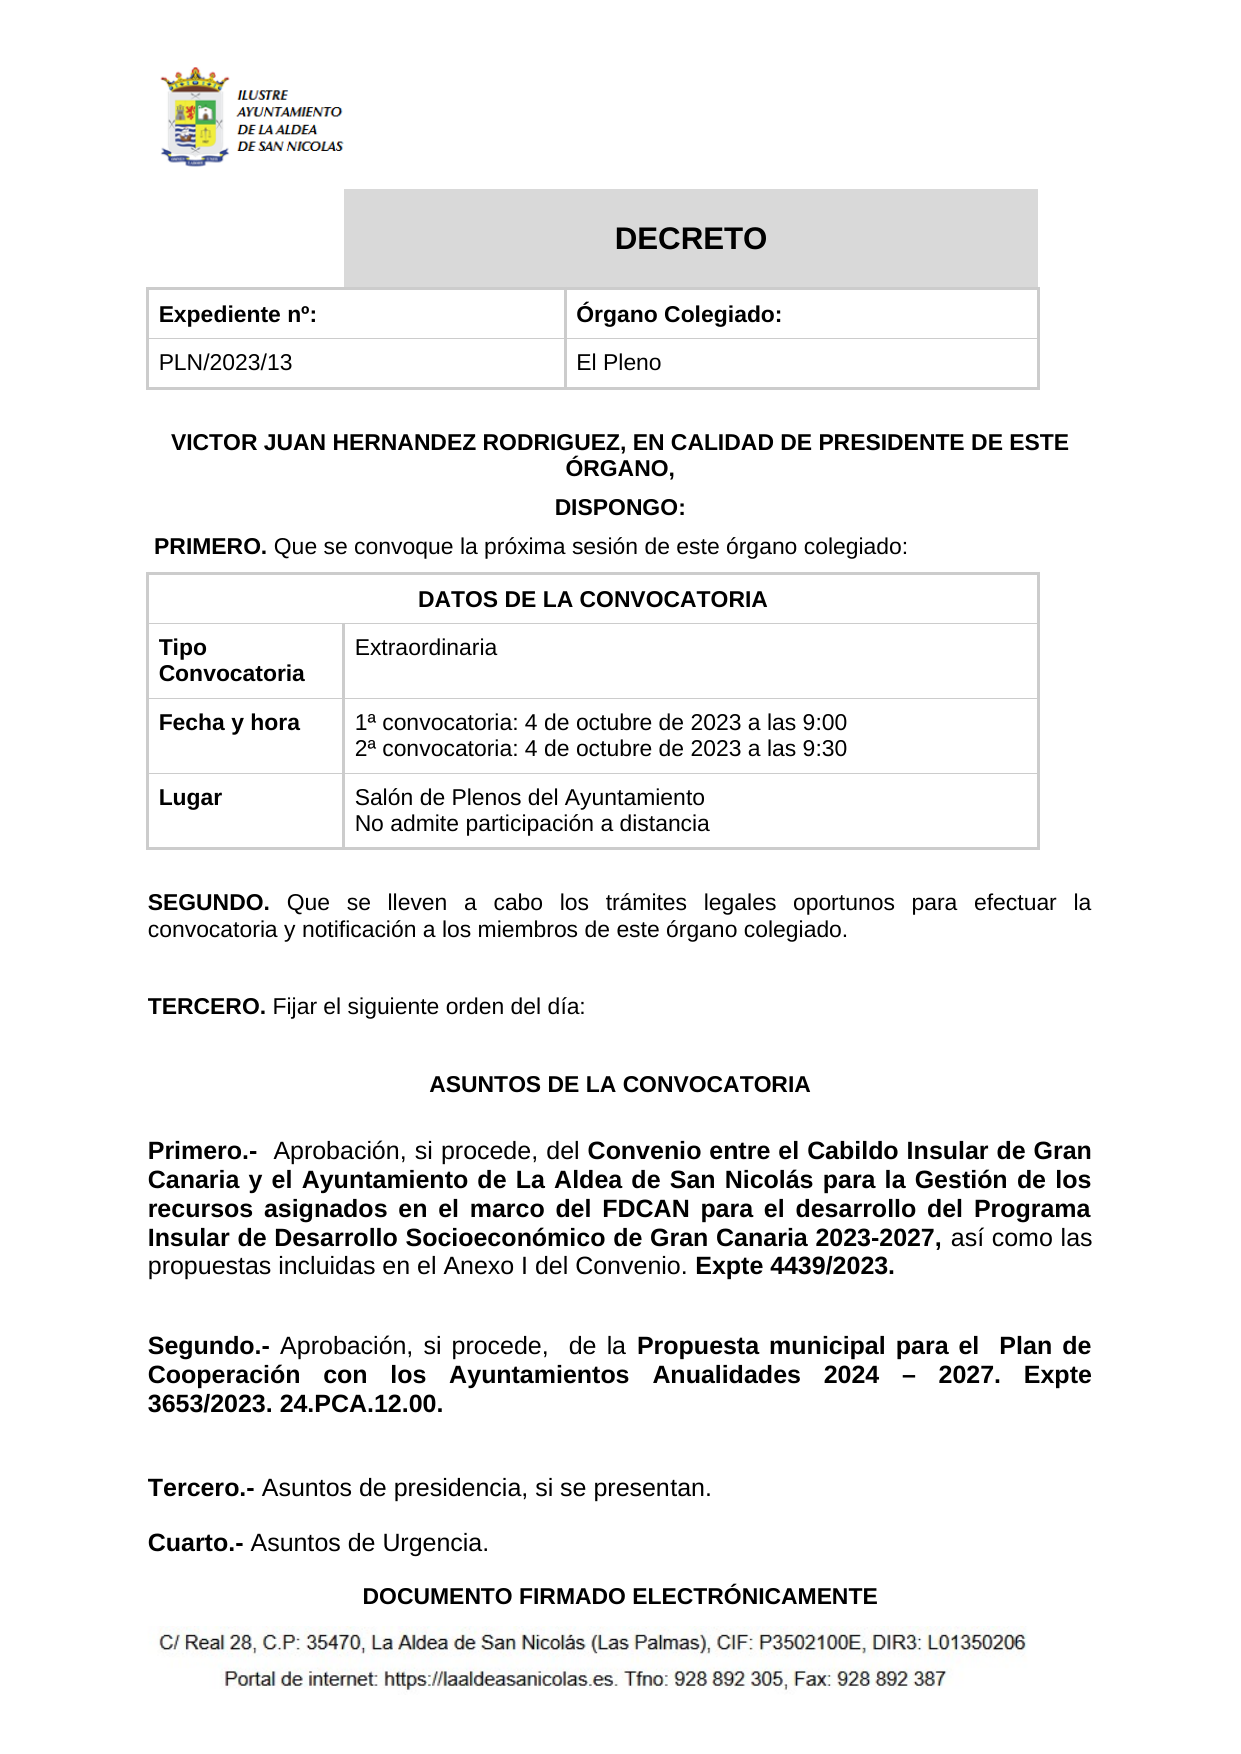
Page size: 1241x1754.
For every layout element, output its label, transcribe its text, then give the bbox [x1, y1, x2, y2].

text DOCUMENTO FIRMADO ELECTRÓNICAMENTE [148, 1583, 1093, 1609]
table_cell Órgano Colegiado: [567, 290, 1037, 338]
text VICTOR JUAN HERNANDEZ RODRIGUEZ, EN CALIDAD DE PRESIDENTE DE ESTE ÓRGANO, [148, 429, 1093, 481]
text ASUNTOS DE LA CONVOCATORIA [148, 1071, 1093, 1097]
text Segundo.- Aprobación, si procede, de la Propuesta municipal para el Plan de Cooperación con los Ayuntamientos Anualidades 2024 – 2027. Expte 3653/2023. 24.PCA.12.00. [148, 1331, 1093, 1418]
text TERCERO. Fijar el siguiente orden del día: [148, 993, 1093, 1020]
table_cell Tipo Convocatoria [149, 624, 342, 698]
text Cuarto.- Asuntos de Urgencia. [148, 1528, 1093, 1557]
text Primero.- Aprobación, si procede, del Convenio entre el Cabildo Insular de Gran Canaria y el Ayuntamiento de La Aldea de San Nicolás para la Gestión de los recursos asignados en el marco del FDCAN para el desarrollo del Programa Insular de Desarrollo Socioeconómico de Gran Canaria 2023-2027, así como las propuestas incluidas en el Anexo I del Convenio. Expte 4439/2023. [148, 1136, 1093, 1280]
table_cell Lugar [149, 774, 342, 847]
picture [148, 1626, 1033, 1695]
table_cell 1ª convocatoria: 4 de octubre de 2023 a las 9:00 2ª convocatoria: 4 de octubre de 2023 a las 9:30 [345, 699, 1037, 772]
table_header [148, 189, 344, 287]
text Tercero.- Asuntos de presidencia, si se presentan. [148, 1473, 1093, 1501]
table_header DECRETO [344, 189, 1038, 287]
text DISPONGO: [148, 494, 1093, 520]
table_header DATOS DE LA CONVOCATORIA [149, 575, 1037, 623]
text PRIMERO. Que se convoque la próxima sesión de este órgano colegiado: [148, 533, 1093, 559]
table_cell Expediente nº: [149, 290, 564, 338]
text SEGUNDO. Que se lleven a cabo los trámites legales oportunos para efectuar la convocatoria y notificación a los miembros de este órgano colegiado. [148, 889, 1093, 942]
table_cell Salón de Plenos del Ayuntamiento No admite participación a distancia [345, 774, 1037, 847]
picture [147, 59, 359, 174]
table_cell Extraordinaria [345, 624, 1037, 698]
table_cell Fecha y hora [149, 699, 342, 772]
table_cell El Pleno [567, 339, 1037, 387]
table_cell PLN/2023/13 [149, 339, 564, 387]
